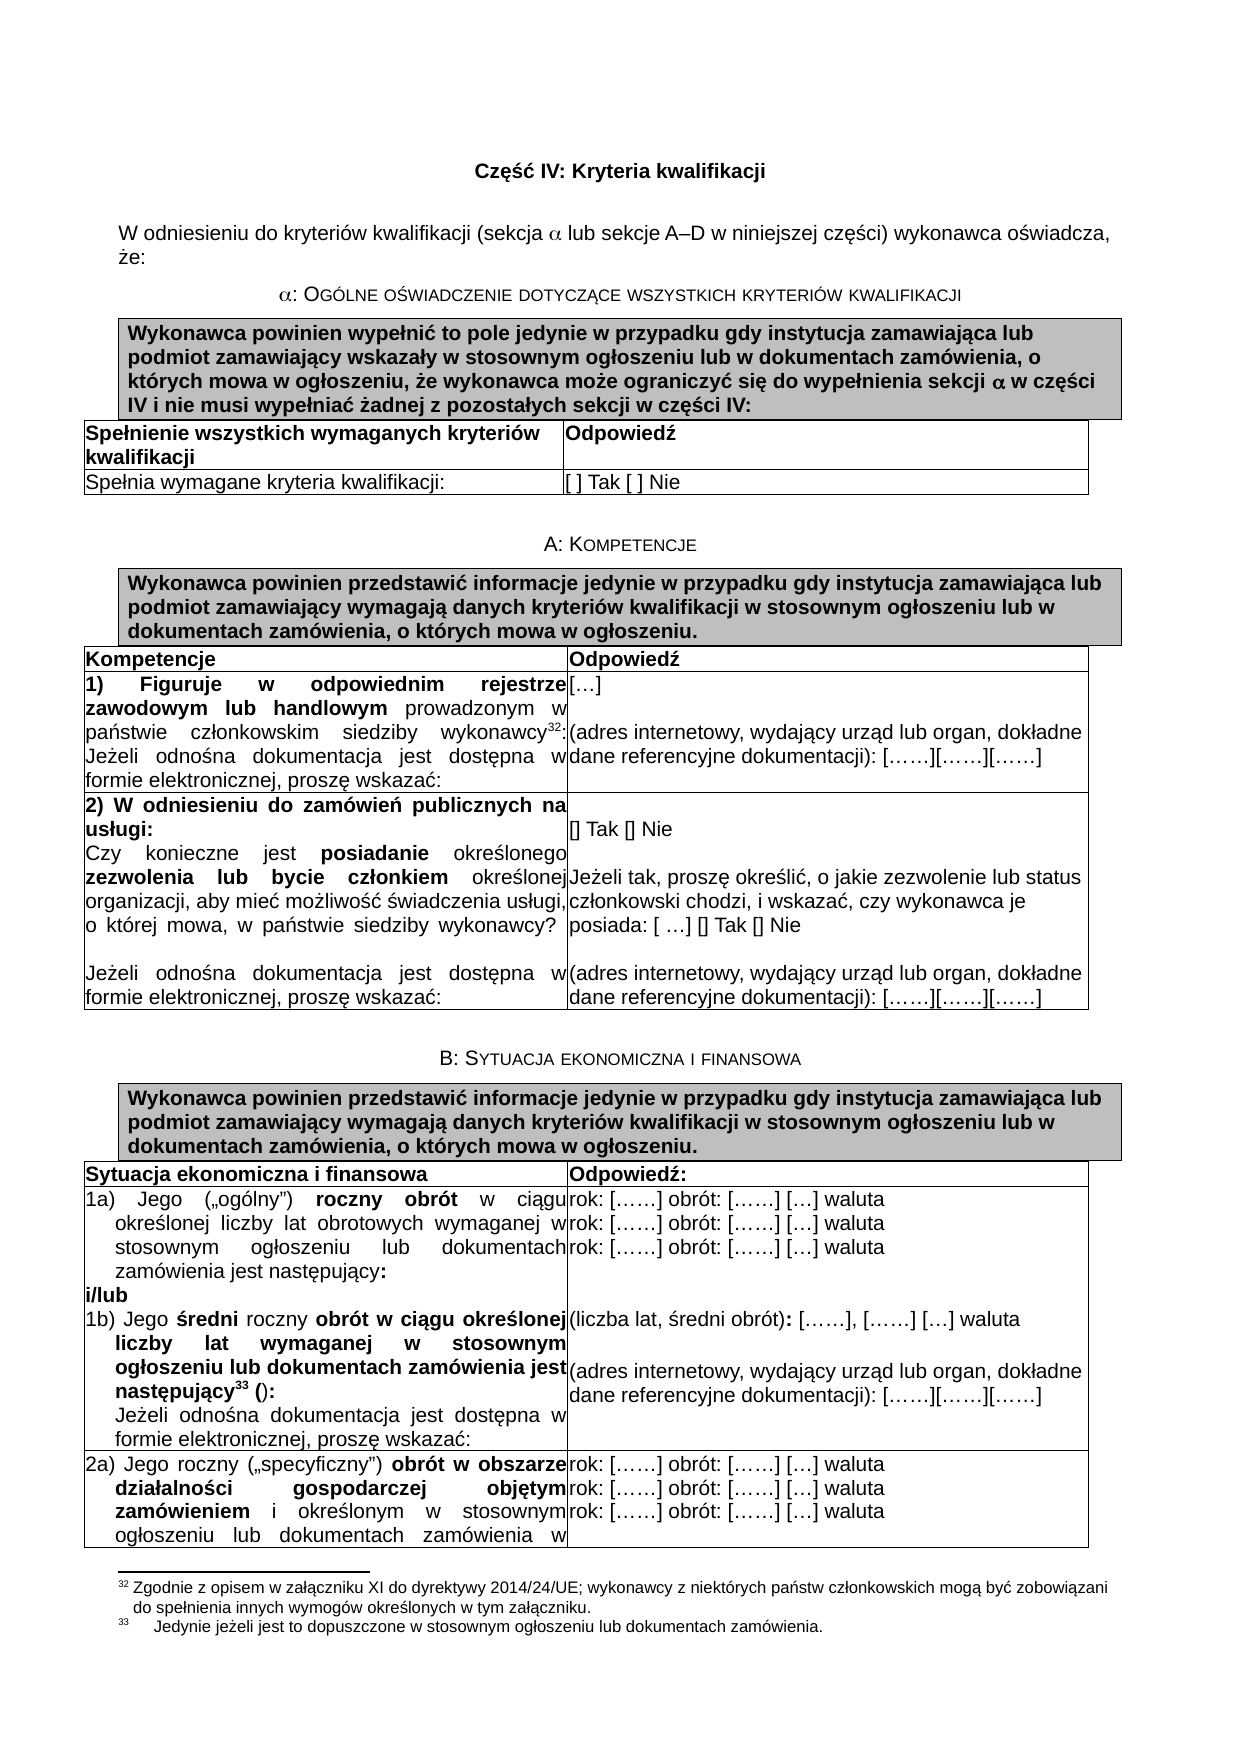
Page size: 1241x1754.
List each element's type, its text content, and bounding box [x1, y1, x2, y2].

title Część IV: Kryteria kwalifikacji [118, 159, 1122, 183]
text W odniesieniu do kryteriów kwalifikacji (sekcja  lub sekcje A–D w niniejszej części) wykonawca oświadcza, że: [118, 221, 1122, 269]
text Wykonawca powinien wypełnić to pole jedynie w przypadku gdy instytucja zamawiająca lub podmiot zamawiający wskazały w stosownym ogłoszeniu lub w dokumentach zamówienia, o których mowa w ogłoszeniu, że wykonawca może ograniczyć się do wypełnienia sekcji  w części IV i nie musi wypełniać żadnej z pozostałych sekcji w części IV: [119, 319, 1121, 419]
table_cell 2a) Jego roczny („specyficzny”) obrót w obszarze działalności gospodarczej objętym zamówieniem i określonym w stosownym ogłoszeniu lub dokumentach zamówienia w [85, 1451, 567, 1547]
text Wykonawca powinien przedstawić informacje jedynie w przypadku gdy instytucja zamawiająca lub podmiot zamawiający wymagają danych kryteriów kwalifikacji w stosownym ogłoszeniu lub w dokumentach zamówienia, o których mowa w ogłoszeniu. [119, 1084, 1121, 1160]
table_header Spełnienie wszystkich wymaganych kryteriów kwalifikacji [85, 421, 563, 469]
title : Ogólne oświadczenie dotyczące wszystkich kryteriów kwalifikacji [118, 281, 1122, 305]
table_cell 1a) Jego („ogólny”) roczny obrót w ciągu określonej liczby lat obrotowych wymaganej w stosownym ogłoszeniu lub dokumentach zamówienia jest następujący: i/lub 1b) Jego średni roczny obrót w ciągu określonej liczby lat wymaganej w stosownym ogłoszeniu lub dokumentach zamówienia jest następujący (): Jeżeli odnośna dokumentacja jest dostępna w formie elektronicznej, proszę wskazać: [85, 1187, 567, 1450]
table_cell [ ] Tak [ ] Nie [564, 470, 1088, 494]
table_cell rok: [……] obrót: [……] […] waluta rok: [……] obrót: [……] […] waluta rok: [……] obrót: [……] […] waluta [568, 1451, 1088, 1547]
table_header Odpowiedź [568, 647, 1088, 671]
table_cell 1) Figuruje w odpowiednim rejestrze zawodowym lub handlowym prowadzonym w państwie członkowskim siedziby wykonawcy: Jeżeli odnośna dokumentacja jest dostępna w formie elektronicznej, proszę wskazać: [85, 672, 567, 792]
table_header Odpowiedź: [568, 1162, 1088, 1186]
table_header Sytuacja ekonomiczna i finansowa [85, 1162, 567, 1186]
table_cell […] (adres internetowy, wydający urząd lub organ, dokładne dane referencyjne dokumentacji): [……][……][……] [568, 672, 1088, 792]
title A: Kompetencje [118, 532, 1122, 556]
table_header Odpowiedź [564, 421, 1088, 469]
table_header Kompetencje [85, 647, 567, 671]
text Wykonawca powinien przedstawić informacje jedynie w przypadku gdy instytucja zamawiająca lub podmiot zamawiający wymagają danych kryteriów kwalifikacji w stosownym ogłoszeniu lub w dokumentach zamówienia, o których mowa w ogłoszeniu. [119, 569, 1121, 645]
table_cell 2) W odniesieniu do zamówień publicznych na usługi: Czy konieczne jest posiadanie określonego zezwolenia lub bycie członkiem określonej organizacji, aby mieć możliwość świadczenia usługi, o której mowa, w państwie siedziby wykonawcy? Jeżeli odnośna dokumentacja jest dostępna w formie elektronicznej, proszę wskazać: [85, 793, 567, 1009]
table_cell Spełnia wymagane kryteria kwalifikacji: [85, 470, 563, 494]
table_cell [] Tak [] Nie Jeżeli tak, proszę określić, o jakie zezwolenie lub status członkowski chodzi, i wskazać, czy wykonawca je posiada: [ …] [] Tak [] Nie (adres internetowy, wydający urząd lub organ, dokładne dane referencyjne dokumentacji): [……][……][……] [568, 793, 1088, 1009]
title B: Sytuacja ekonomiczna i finansowa [118, 1046, 1122, 1070]
table_cell rok: [……] obrót: [……] […] waluta rok: [……] obrót: [……] […] waluta rok: [……] obrót: [……] […] waluta (liczba lat, średni obrót): [……], [……] […] waluta (adres internetowy, wydający urząd lub organ, dokładne dane referencyjne dokumentacji): [……][……][……] [568, 1187, 1088, 1450]
